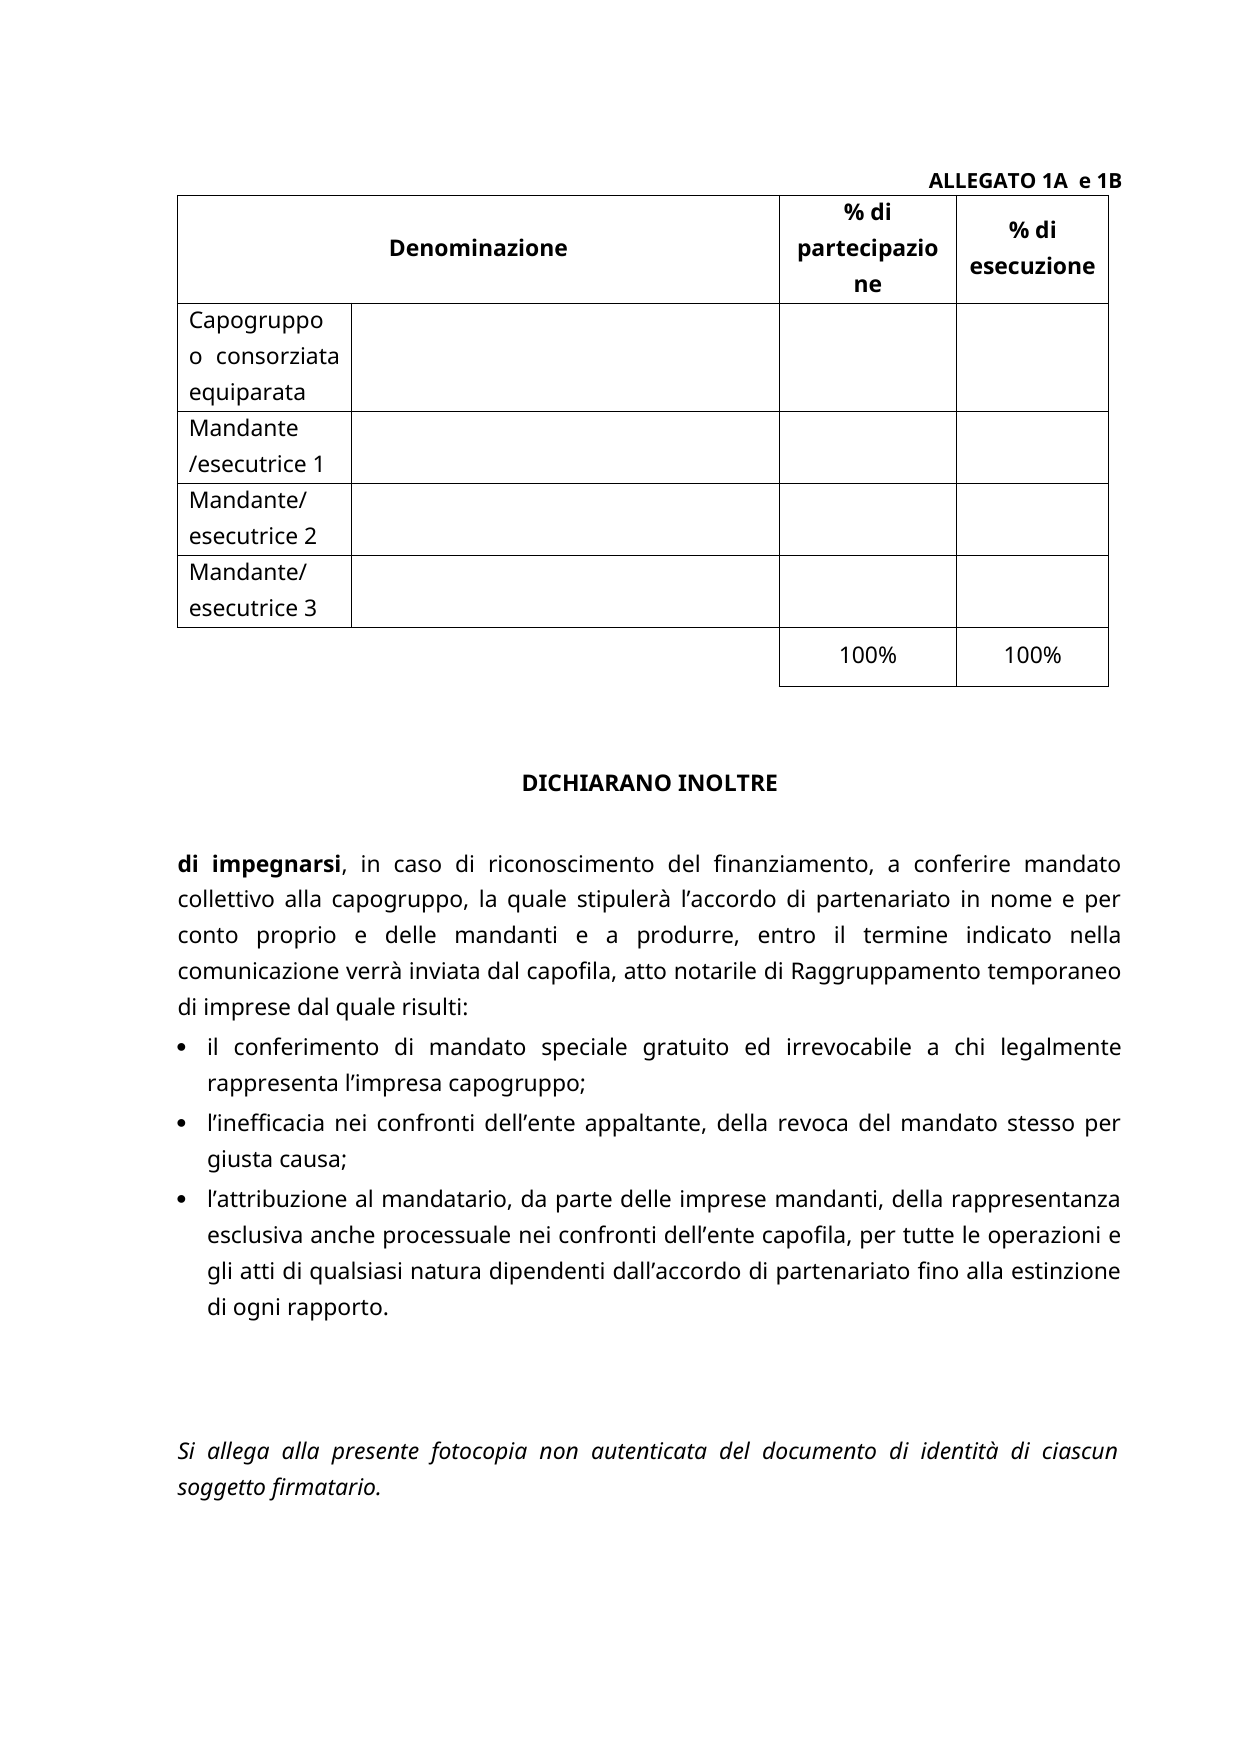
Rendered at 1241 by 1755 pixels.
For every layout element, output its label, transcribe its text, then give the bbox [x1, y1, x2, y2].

table_cell [352, 556, 779, 627]
table_header % di esecuzione [957, 196, 1108, 303]
table_cell Mandante/ esecutrice 2 [178, 484, 351, 555]
table_cell [352, 304, 779, 411]
table_cell [957, 484, 1108, 555]
table_cell Mandante/ esecutrice 3 [178, 556, 351, 627]
table_cell [957, 304, 1108, 411]
table_cell [957, 556, 1108, 627]
list l’inefficacia nei confronti dell’ente appaltante, della revoca del mandato stesso per giusta causa; [177, 1107, 1122, 1174]
table_cell Mandante /esecutrice 1 [178, 412, 351, 483]
table_cell [352, 484, 779, 555]
table_cell [352, 412, 779, 483]
table_cell 100% [780, 628, 956, 686]
text DICHIARANO INOLTRE [177, 767, 1122, 798]
list il conferimento di mandato speciale gratuito ed irrevocabile a chi legalmente rappresenta l’impresa capogruppo; [177, 1031, 1122, 1098]
table_header Denominazione [178, 196, 779, 303]
table_cell Capogruppo o consorziata equiparata [178, 304, 351, 411]
table_header % di partecipazione [780, 196, 956, 303]
table_cell [780, 304, 956, 411]
table_cell 100% [957, 628, 1108, 686]
table_cell [780, 556, 956, 627]
table_cell [351, 628, 779, 686]
list l’attribuzione al mandatario, da parte delle imprese mandanti, della rappresentanza esclusiva anche processuale nei confronti dell’ente capofila, per tutte le operazioni e gli atti di qualsiasi natura dipendenti dall’accordo di partenariato fino alla estinzione di ogni rapporto. [177, 1183, 1122, 1322]
text Si allega alla presente fotocopia non autenticata del documento di identità di ciascun soggetto firmatario. [177, 1435, 1122, 1502]
text di impegnarsi, in caso di riconoscimento del finanziamento, a conferire mandato collettivo alla capogruppo, la quale stipulerà l’accordo di partenariato in nome e per conto proprio e delle mandanti e a produrre, entro il termine indicato nella comunicazione verrà inviata dal capofila, atto notarile di Raggruppamento temporaneo di imprese dal quale risulti: [177, 847, 1122, 1022]
table_cell [780, 412, 956, 483]
table_cell [780, 484, 956, 555]
table_cell [957, 412, 1108, 483]
table_cell [177, 628, 351, 686]
